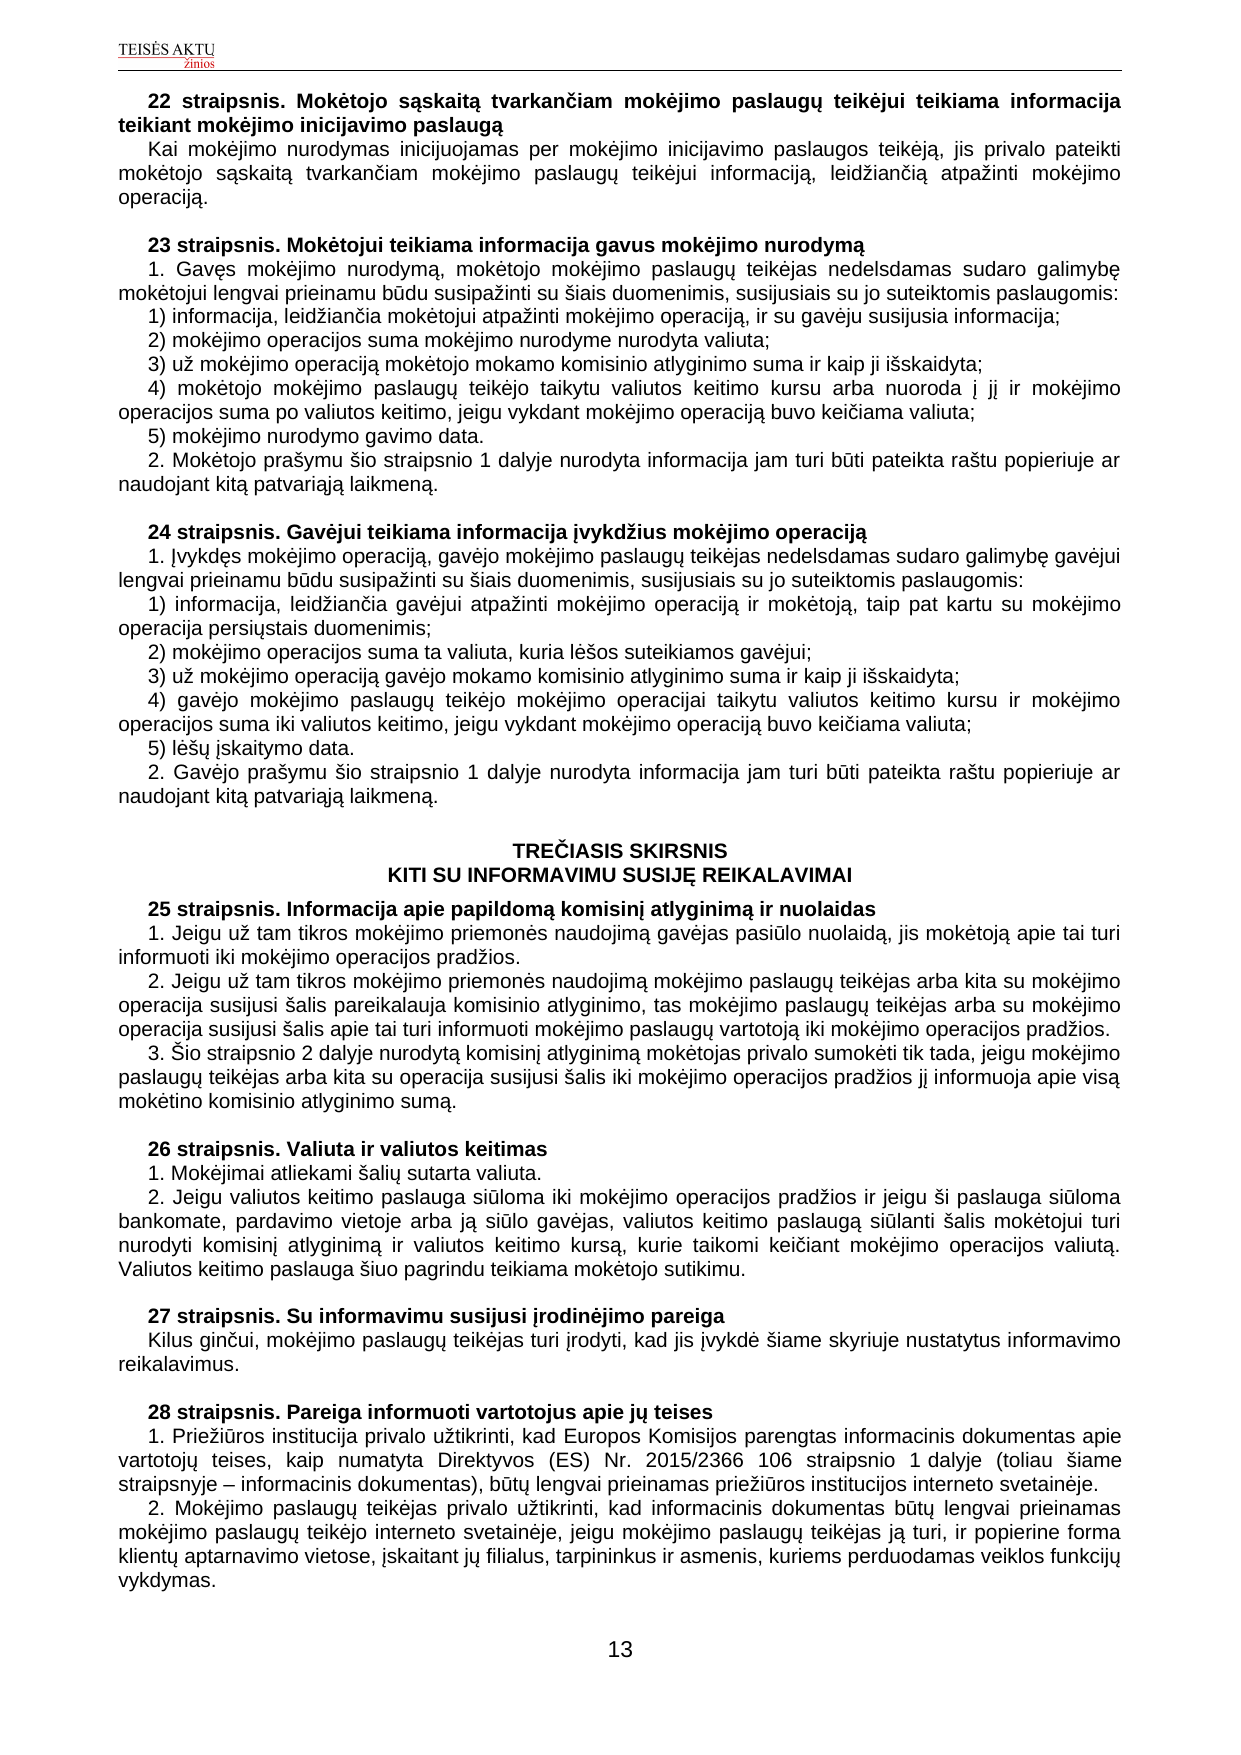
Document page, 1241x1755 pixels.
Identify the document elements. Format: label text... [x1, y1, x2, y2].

text 2) mokėjimo operacijos suma ta valiuta, kuria lėšos suteikiamos gavėjui; [118, 640, 1122, 664]
text 3. Šio straipsnio 2 dalyje nurodytą komisinį atlyginimą mokėtojas privalo sumokėti tik tada, jeigu mokėjimo paslaugų teikėjas arba kita su operacija susijusi šalis iki mokėjimo operacijos pradžios jį informuoja apie visą mokėtino komisinio atlyginimo sumą. [118, 1041, 1122, 1113]
text Kilus ginčui, mokėjimo paslaugų teikėjas turi įrodyti, kad jis įvykdė šiame skyriuje nustatytus informavimo reikalavimus. [118, 1328, 1122, 1376]
text 23 straipsnis. Mokėtojui teikiama informacija gavus mokėjimo nurodymą [118, 232, 1122, 256]
text 2. Mokėjimo paslaugų teikėjas privalo užtikrinti, kad informacinis dokumentas būtų lengvai prieinamas mokėjimo paslaugų teikėjo interneto svetainėje, jeigu mokėjimo paslaugų teikėjas ją turi, ir popierine forma klientų aptarnavimo vietose, įskaitant jų filialus, tarpininkus ir asmenis, kuriems perduodamas veiklos funkcijų vykdymas. [118, 1496, 1122, 1592]
text 1) informacija, leidžiančia gavėjui atpažinti mokėjimo operaciją ir mokėtoją, taip pat kartu su mokėjimo operacija persiųstais duomenimis; [118, 592, 1122, 640]
text TREČIASIS SKIRSNIS KITI SU INFORMAVIMU SUSIJĘ REIKALAVIMAI [118, 839, 1122, 887]
text 2. Jeigu už tam tikros mokėjimo priemonės naudojimą mokėjimo paslaugų teikėjas arba kita su mokėjimo operacija susijusi šalis pareikalauja komisinio atlyginimo, tas mokėjimo paslaugų teikėjas arba su mokėjimo operacija susijusi šalis apie tai turi informuoti mokėjimo paslaugų vartotoją iki mokėjimo operacijos pradžios. [118, 969, 1122, 1041]
text 1. Mokėjimai atliekami šalių sutarta valiuta. [118, 1161, 1122, 1184]
text 2. Gavėjo prašymu šio straipsnio 1 dalyje nurodyta informacija jam turi būti pateikta raštu popieriuje ar naudojant kitą patvariąją laikmeną. [118, 759, 1122, 807]
text 22 straipsnis. Mokėtojo sąskaitą tvarkančiam mokėjimo paslaugų teikėjui teikiama informacija teikiant mokėjimo inicijavimo paslaugą [118, 89, 1122, 137]
text Kai mokėjimo nurodymas inicijuojamas per mokėjimo inicijavimo paslaugos teikėją, jis privalo pateikti mokėtojo sąskaitą tvarkančiam mokėjimo paslaugų teikėjui informaciją, leidžiančią atpažinti mokėjimo operaciją. [118, 137, 1122, 208]
text 5) mokėjimo nurodymo gavimo data. [118, 424, 1122, 448]
text 1. Įvykdęs mokėjimo operaciją, gavėjo mokėjimo paslaugų teikėjas nedelsdamas sudaro galimybę gavėjui lengvai prieinamu būdu susipažinti su šiais duomenimis, susijusiais su jo suteiktomis paslaugomis: [118, 544, 1122, 592]
text 28 straipsnis. Pareiga informuoti vartotojus apie jų teises [118, 1400, 1122, 1424]
text 25 straipsnis. Informacija apie papildomą komisinį atlyginimą ir nuolaidas [118, 897, 1122, 921]
text 1. Priežiūros institucija privalo užtikrinti, kad Europos Komisijos parengtas informacinis dokumentas apie vartotojų teises, kaip numatyta Direktyvos (ES) Nr. 2015/2366 106 straipsnio 1 dalyje (toliau šiame straipsnyje – informacinis dokumentas), būtų lengvai prieinamas priežiūros institucijos interneto svetainėje. [118, 1424, 1122, 1496]
text 3) už mokėjimo operaciją mokėtojo mokamo komisinio atlyginimo suma ir kaip ji išskaidyta; [118, 352, 1122, 376]
text 26 straipsnis. Valiuta ir valiutos keitimas [118, 1137, 1122, 1161]
text 3) už mokėjimo operaciją gavėjo mokamo komisinio atlyginimo suma ir kaip ji išskaidyta; [118, 664, 1122, 688]
text 2. Jeigu valiutos keitimo paslauga siūloma iki mokėjimo operacijos pradžios ir jeigu ši paslauga siūloma bankomate, pardavimo vietoje arba ją siūlo gavėjas, valiutos keitimo paslaugą siūlanti šalis mokėtojui turi nurodyti komisinį atlyginimą ir valiutos keitimo kursą, kurie taikomi keičiant mokėjimo operacijos valiutą. Valiutos keitimo paslauga šiuo pagrindu teikiama mokėtojo sutikimu. [118, 1184, 1122, 1280]
text 4) mokėtojo mokėjimo paslaugų teikėjo taikytu valiutos keitimo kursu arba nuoroda į jį ir mokėjimo operacijos suma po valiutos keitimo, jeigu vykdant mokėjimo operaciją buvo keičiama valiuta; [118, 376, 1122, 424]
text 1. Gavęs mokėjimo nurodymą, mokėtojo mokėjimo paslaugų teikėjas nedelsdamas sudaro galimybę mokėtojui lengvai prieinamu būdu susipažinti su šiais duomenimis, susijusiais su jo suteiktomis paslaugomis: [118, 256, 1122, 304]
text 24 straipsnis. Gavėjui teikiama informacija įvykdžius mokėjimo operaciją [118, 520, 1122, 544]
text 2) mokėjimo operacijos suma mokėjimo nurodyme nurodyta valiuta; [118, 328, 1122, 352]
text 1. Jeigu už tam tikros mokėjimo priemonės naudojimą gavėjas pasiūlo nuolaidą, jis mokėtoją apie tai turi informuoti iki mokėjimo operacijos pradžios. [118, 921, 1122, 969]
text 5) lėšų įskaitymo data. [118, 736, 1122, 759]
text 2. Mokėtojo prašymu šio straipsnio 1 dalyje nurodyta informacija jam turi būti pateikta raštu popieriuje ar naudojant kitą patvariąją laikmeną. [118, 448, 1122, 496]
text 4) gavėjo mokėjimo paslaugų teikėjo mokėjimo operacijai taikytu valiutos keitimo kursu ir mokėjimo operacijos suma iki valiutos keitimo, jeigu vykdant mokėjimo operaciją buvo keičiama valiuta; [118, 688, 1122, 736]
text 1) informacija, leidžiančia mokėtojui atpažinti mokėjimo operaciją, ir su gavėju susijusia informacija; [118, 304, 1122, 328]
text 27 straipsnis. Su informavimu susijusi įrodinėjimo pareiga [118, 1304, 1122, 1328]
